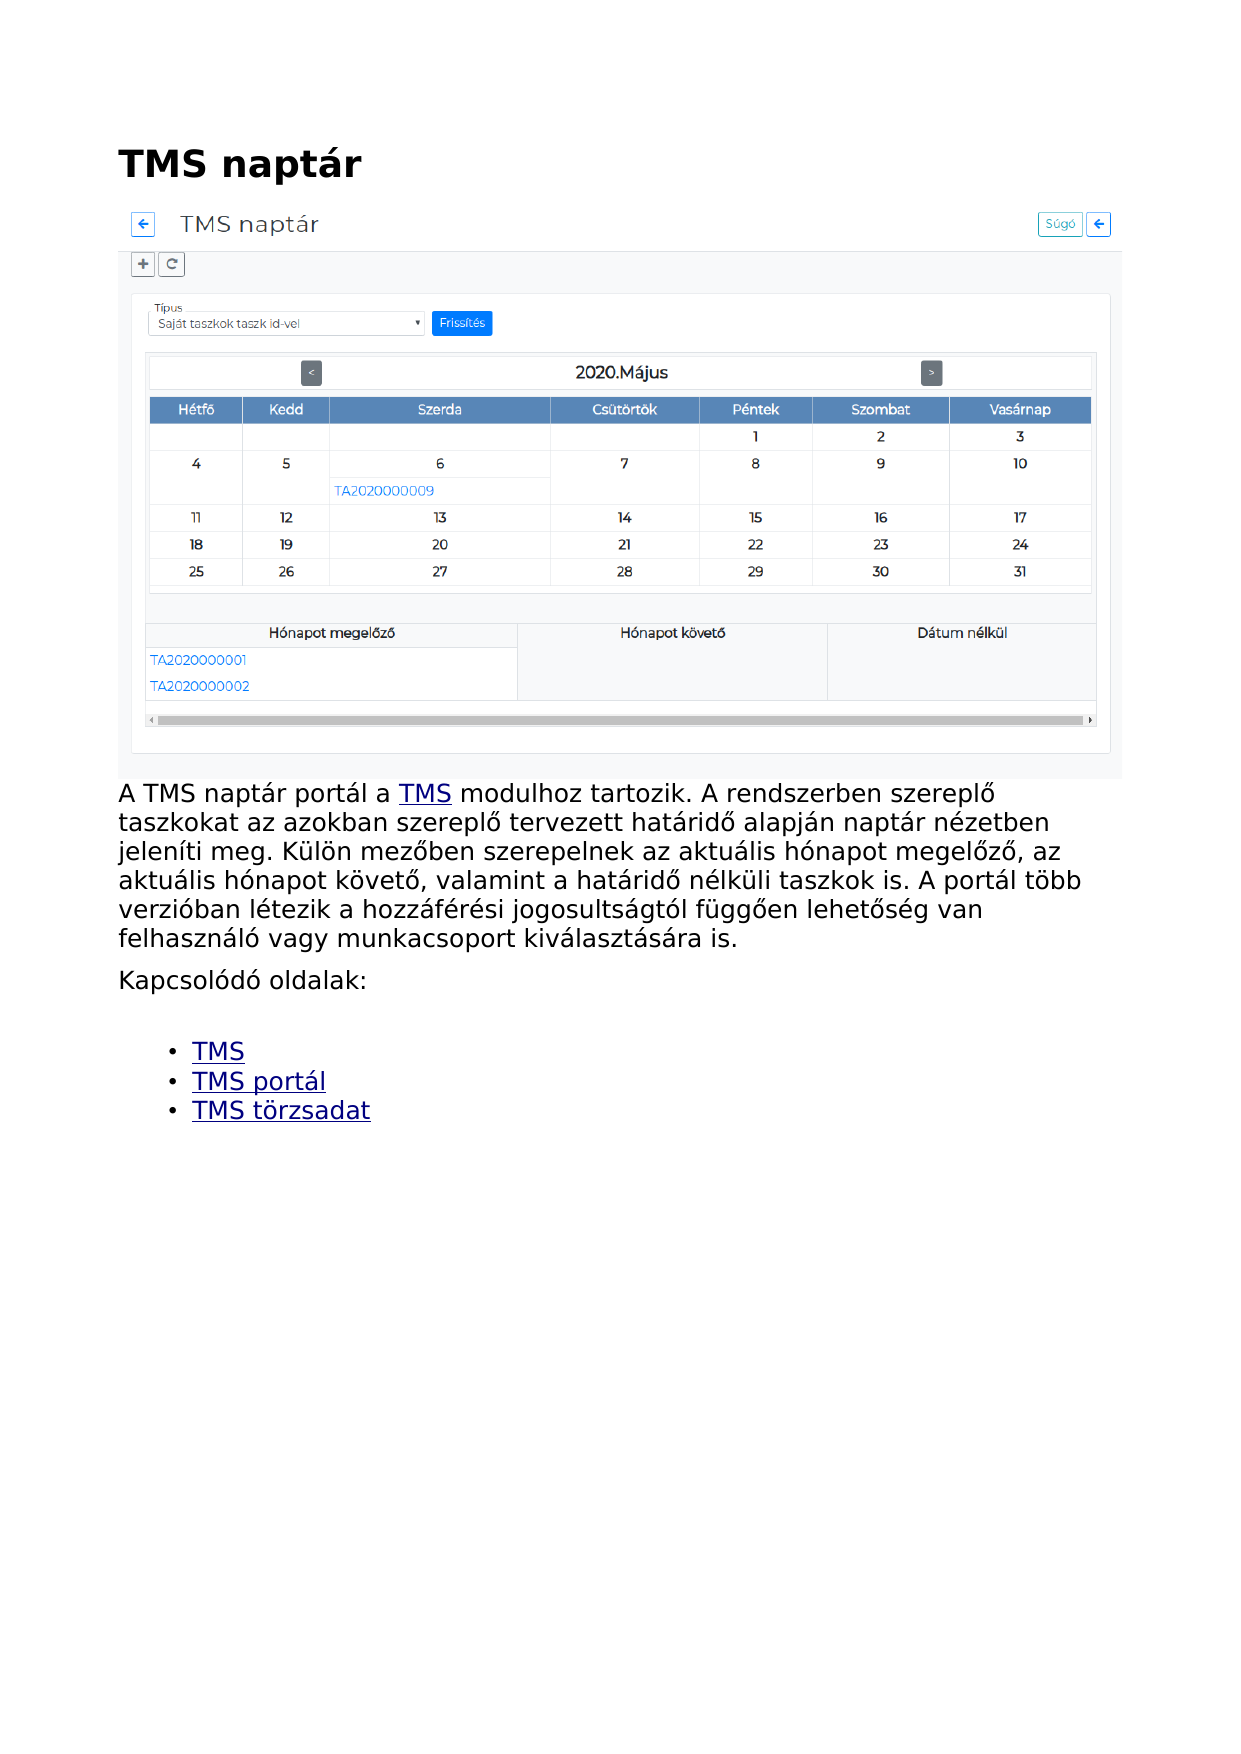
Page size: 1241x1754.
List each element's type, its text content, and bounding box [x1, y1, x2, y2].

list TMS törzsadat [177, 1096, 1122, 1125]
text Kapcsolódó oldalak: [118, 966, 1122, 996]
list TMS [177, 1037, 1122, 1067]
list TMS portál [177, 1067, 1122, 1096]
subtitle TMS naptár [118, 143, 1122, 187]
text A TMS naptár portál a TMS modulhoz tartozik. A rendszerben szereplő taszkokat az azokban szereplő tervezett határidő alapján naptár nézetben jeleníti meg. Külön mezőben szerepelnek az aktuális hónapot megelőző, az aktuális hónapot követő, valamint a határidő nélküli taszkok is. A portál több verzióban létezik a hozzáférési jogosultságtól függően lehetőség van felhasználó vagy munkacsoport kiválasztására is. [118, 779, 1122, 954]
picture [118, 199, 1123, 779]
